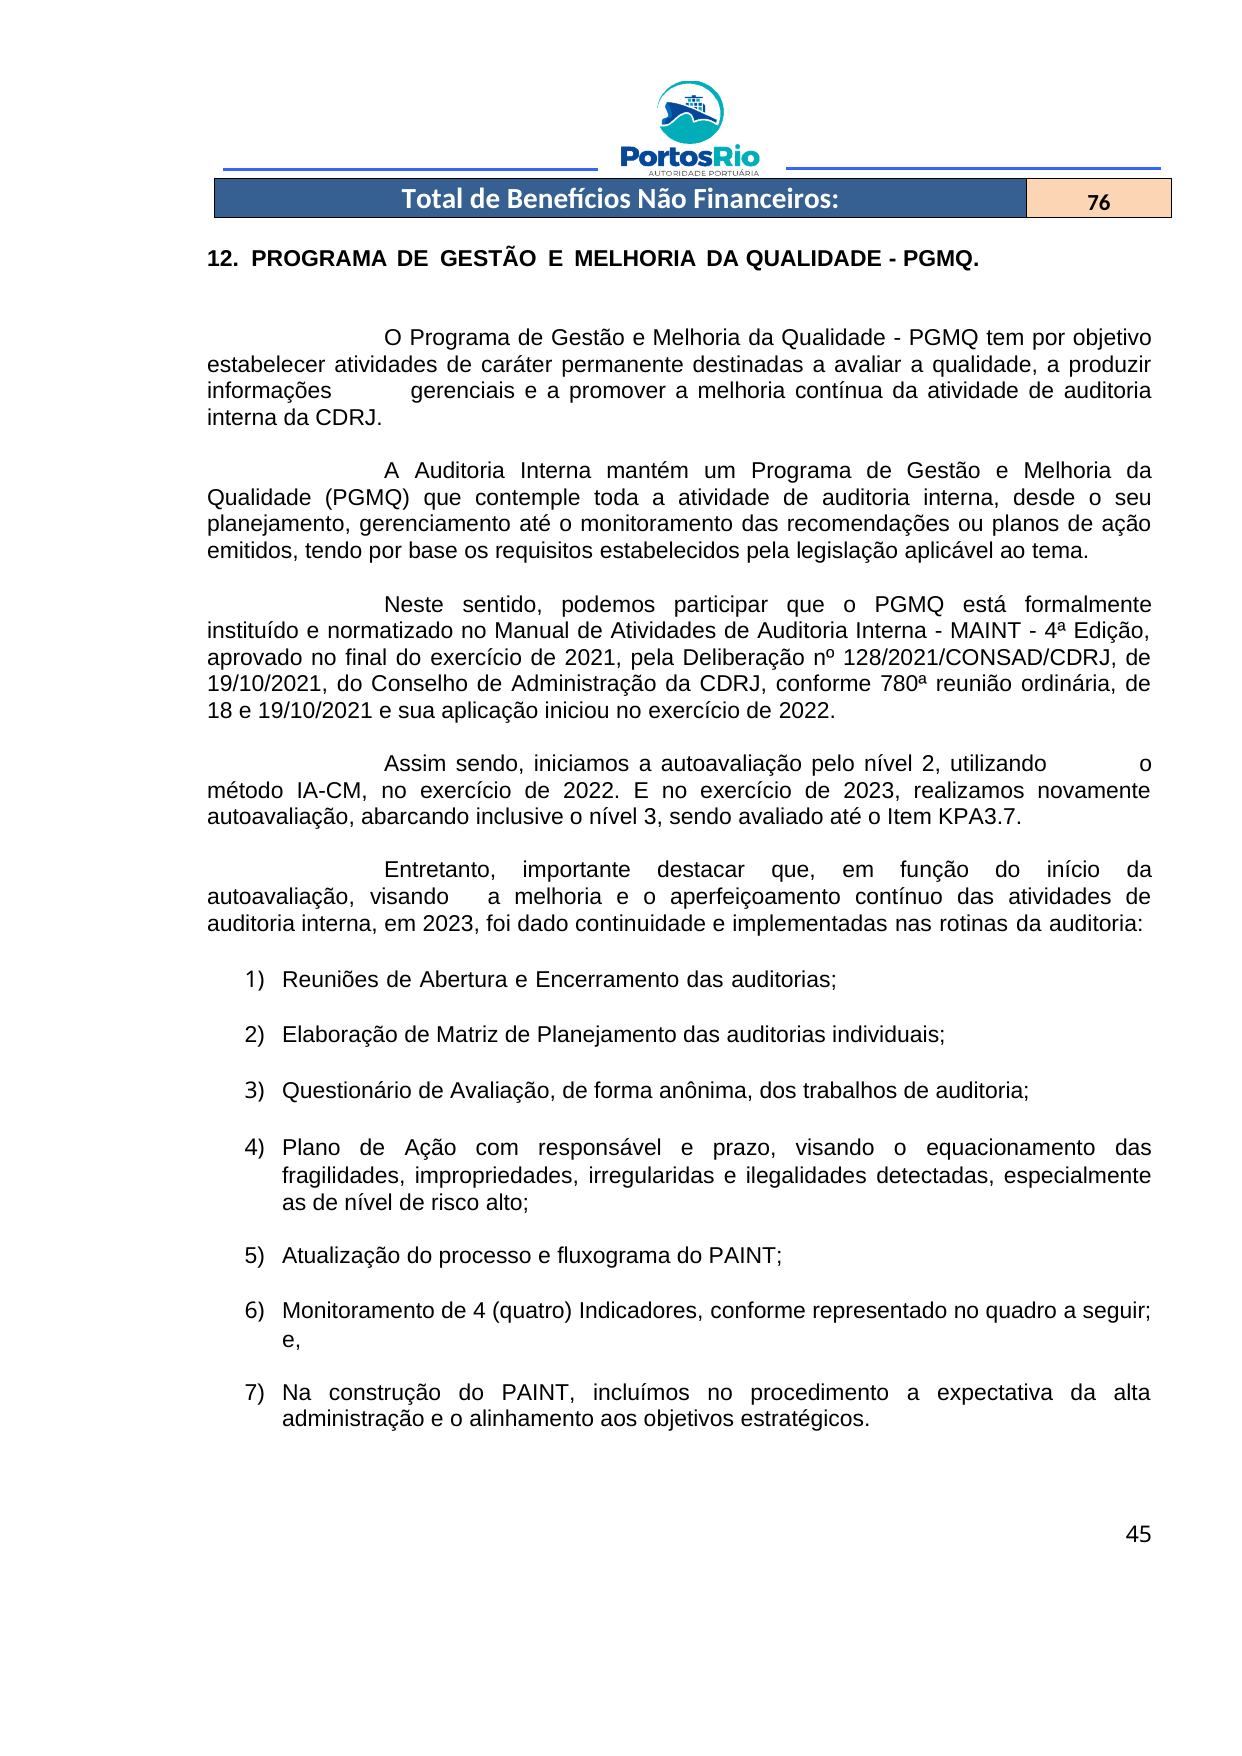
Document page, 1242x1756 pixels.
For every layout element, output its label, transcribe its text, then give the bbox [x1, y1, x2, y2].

list Questionário de Avaliação, de forma anônima, dos trabalhos de auditoria; [244, 1073, 1152, 1105]
list Na construção do PAINT, incluímos no procedimento a expectativa da alta administração e o alinhamento aos objetivos estratégicos. [244, 1378, 1152, 1431]
text O Programa de Gestão e Melhoria da Qualidade - PGMQ tem por objetivo estabelecer atividades de caráter permanente destinadas a avaliar a qualidade, a produzir informações gerenciais e a promover a melhoria contínua da atividade de auditoria interna da CDRJ. [207, 324, 1152, 430]
text Entretanto, importante destacar que, em função do início da autoavaliação, visando a melhoria e o aperfeiçoamento contínuo das atividades de auditoria interna, em 2023, foi dado continuidade e implementadas nas rotinas da auditoria: [207, 856, 1152, 936]
table_cell 76 [1027, 179, 1171, 217]
text A Auditoria Interna mantém um Programa de Gestão e Melhoria da Qualidade (PGMQ) que contemple toda a atividade de auditoria interna, desde o seu planejamento, gerenciamento até o monitoramento das recomendações ou planos de ação emitidos, tendo por base os requisitos estabelecidos pela legislação aplicável ao tema. [207, 457, 1152, 563]
list Plano de Ação com responsável e prazo, visando o equacionamento das fragilidades, impropriedades, irregularidas e ilegalidades detectadas, especialmente as de nível de risco alto; [244, 1131, 1152, 1215]
list PROGRAMA DE GESTÃO E MELHORIA DA QUALIDADE - PGMQ. [207, 244, 1152, 271]
list Monitoramento de 4 (quatro) Indicadores, conforme representado no quadro a seguir; e, [244, 1294, 1152, 1352]
table_cell Total de Benefícios Não Financeiros: [215, 179, 1026, 217]
text Neste sentido, podemos participar que o PGMQ está formalmente instituído e normatizado no Manual de Atividades de Auditoria Interna - MAINT - 4ª Edição, aprovado no final do exercício de 2021, pela Deliberação nº 128/2021/CONSAD/CDRJ, de 19/10/2021, do Conselho de Administração da CDRJ, conforme 780ª reunião ordinária, de 18 e 19/10/2021 e sua aplicação iniciou no exercício de 2022. [207, 591, 1152, 723]
text Assim sendo, iniciamos a autoavaliação pelo nível 2, utilizando o método IA-CM, no exercício de 2022. E no exercício de 2023, realizamos novamente autoavaliação, abarcando inclusive o nível 3, sendo avaliado até o Item KPA3.7. [207, 750, 1152, 829]
list Atualização do processo e fluxograma do PAINT; [244, 1242, 1152, 1268]
list Elaboração de Matriz de Planejamento das auditorias individuais; [244, 1021, 1152, 1047]
list Reuniões de Abertura e Encerramento das auditorias; [244, 963, 1152, 994]
